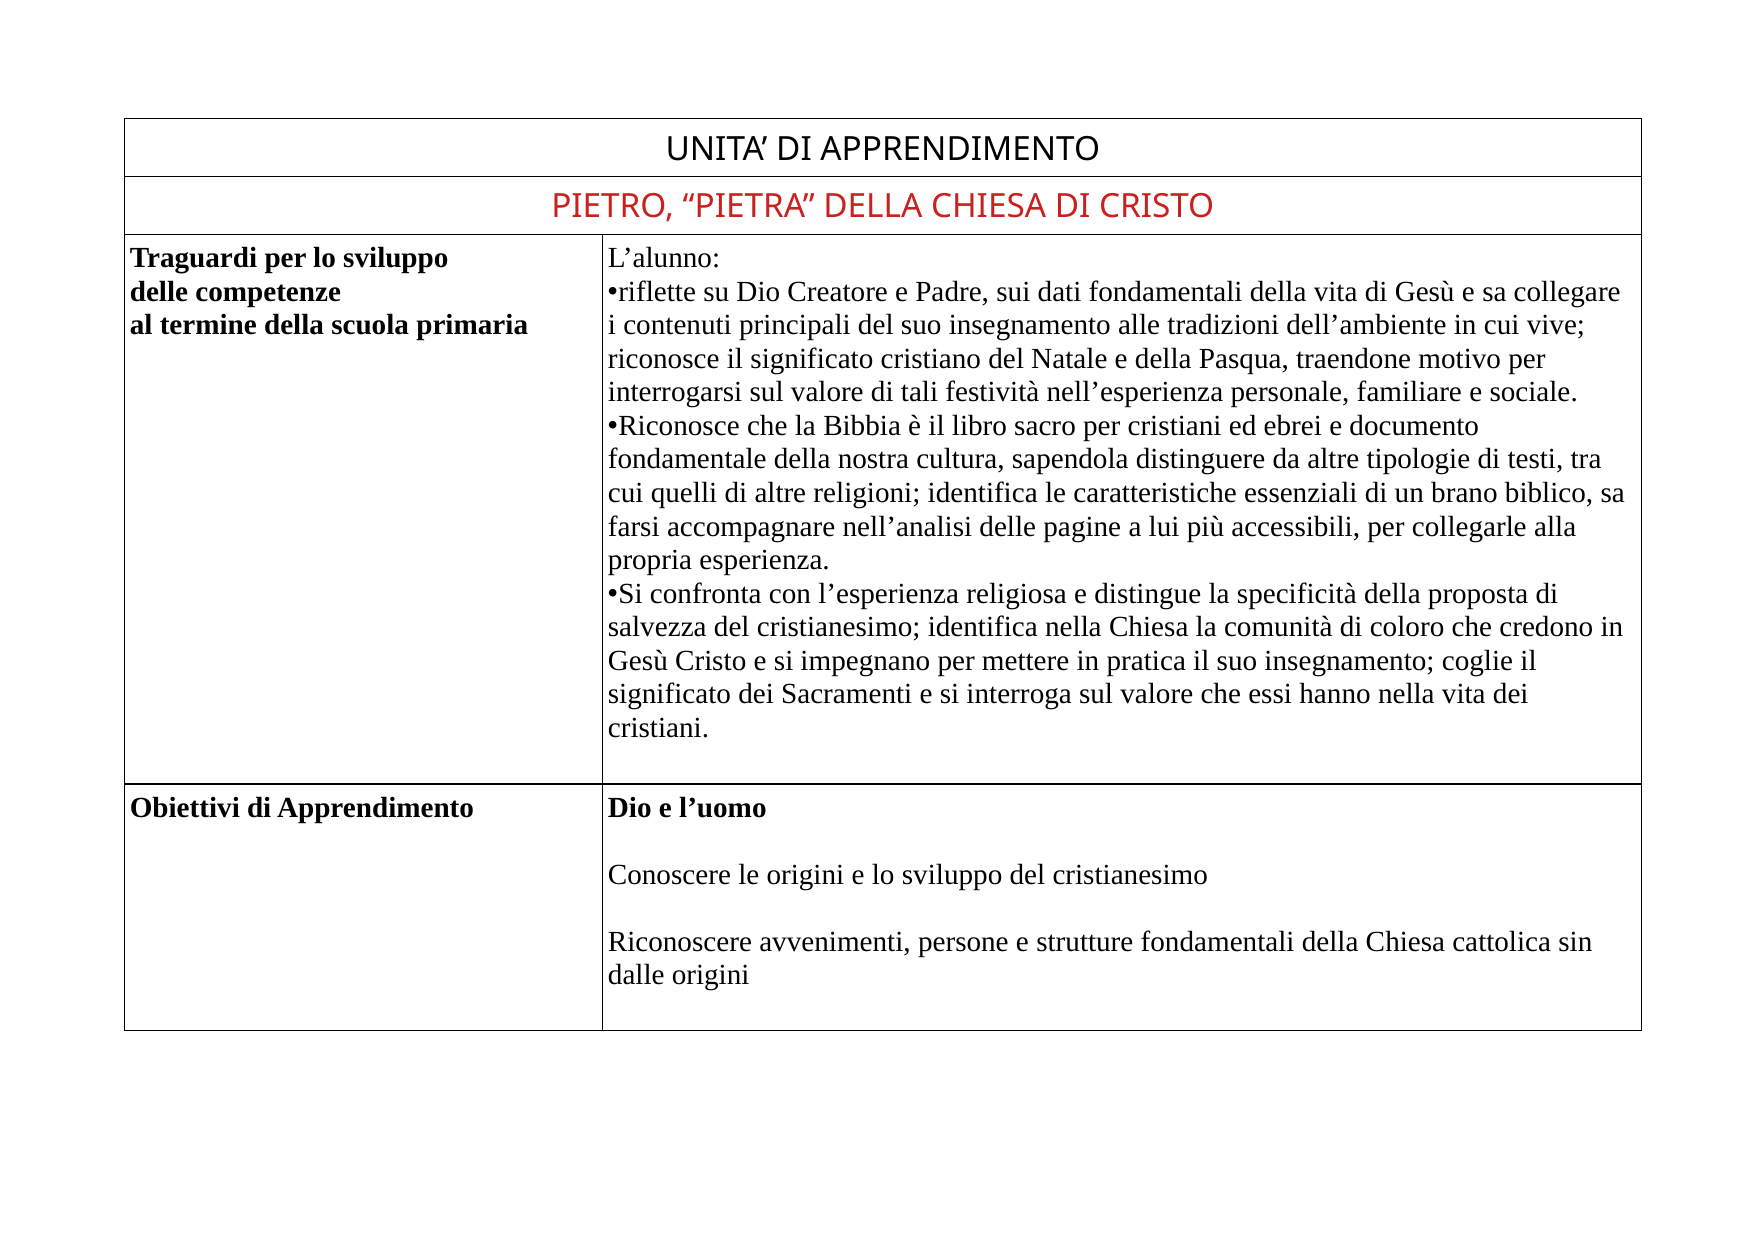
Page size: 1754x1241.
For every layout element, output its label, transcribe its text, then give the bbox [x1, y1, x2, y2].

table_header PIETRO, “PIETRA” DELLA CHIESA DI CRISTO [125, 177, 1641, 233]
table_header Dio e l’uomo Conoscere le origini e lo sviluppo del cristianesimo Riconoscere avvenimenti, persone e strutture fondamentali della Chiesa cattolica sin dalle origini [603, 785, 1641, 1030]
table_header L’alunno: riflette su Dio Creatore e Padre, sui dati fondamentali della vita di Gesù e sa collegare i contenuti principali del suo insegnamento alle tradizioni dell’ambiente in cui vive; riconosce il significato cristiano del Natale e della Pasqua, traendone motivo per interrogarsi sul valore di tali festività nell’esperienza personale, familiare e sociale. Riconosce che la Bibbia è il libro sacro per cristiani ed ebrei e documento fondamentale della nostra cultura, sapendola distinguere da altre tipologie di testi, tra cui quelli di altre religioni; identifica le caratteristiche essenziali di un brano biblico, sa farsi accompagnare nell’analisi delle pagine a lui più accessibili, per collegarle alla propria esperienza. Si confronta con l’esperienza religiosa e distingue la specificità della proposta di salvezza del cristianesimo; identifica nella Chiesa la comunità di coloro che credono in Gesù Cristo e si impegnano per mettere in pratica il suo insegnamento; coglie il significato dei Sacramenti e si interroga sul valore che essi hanno nella vita dei cristiani. [603, 235, 1641, 783]
table_header Traguardi per lo sviluppo delle competenze al termine della scuola primaria [125, 235, 602, 783]
table_header Obiettivi di Apprendimento [125, 785, 602, 1030]
table_header UNITA’ DI APPRENDIMENTO [125, 119, 1641, 176]
